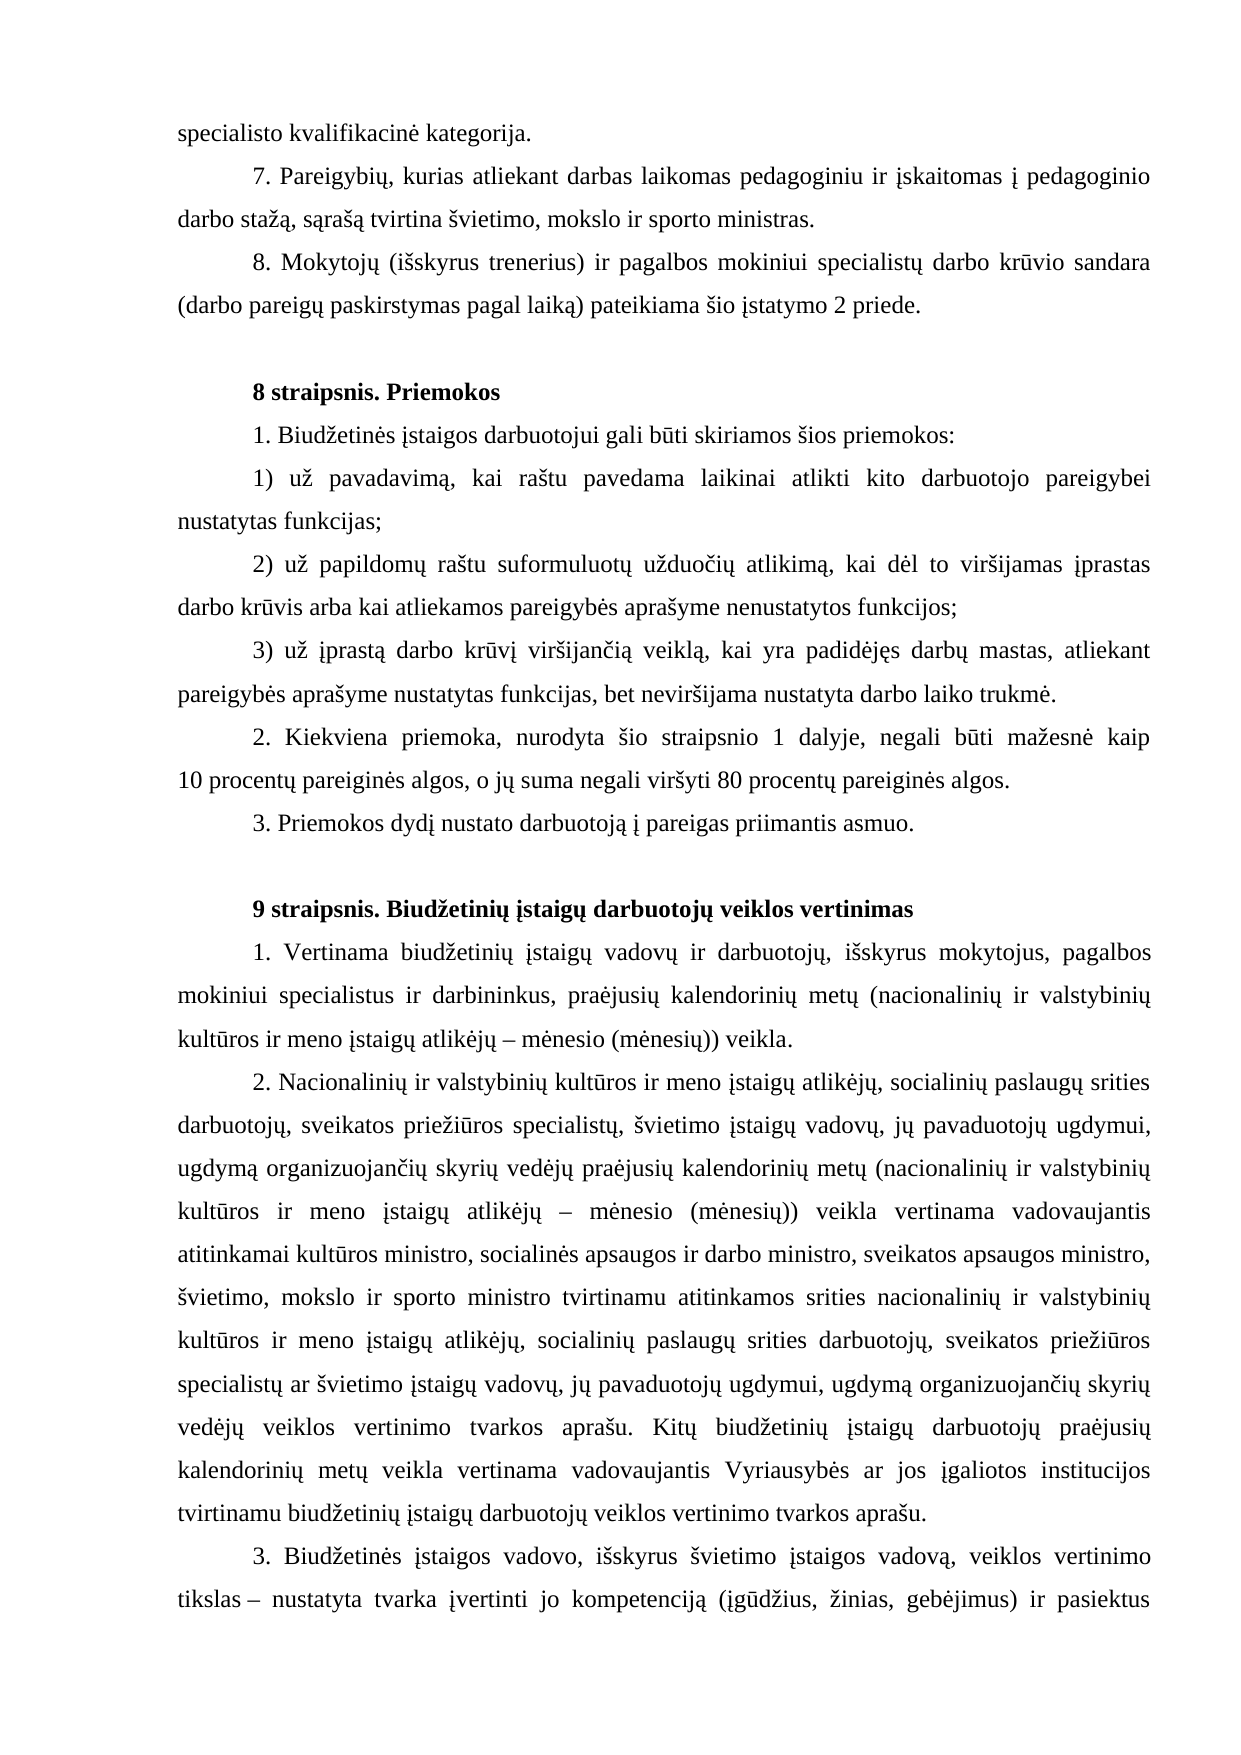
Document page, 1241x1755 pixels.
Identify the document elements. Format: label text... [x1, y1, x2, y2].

text 3) už įprastą darbo krūvį viršijančią veiklą, kai yra padidėjęs darbų mastas, atliekant pareigybės aprašyme nustatytas funkcijas, bet neviršijama nustatyta darbo laiko trukmė. [177, 636, 1152, 707]
text 7. Pareigybių, kurias atliekant darbas laikomas pedagoginiu ir įskaitomas į pedagoginio darbo stažą, sąrašą tvirtina švietimo, mokslo ir sporto ministras. [177, 161, 1152, 233]
text 1) už pavadavimą, kai raštu pavedama laikinai atlikti kito darbuotojo pareigybei nustatytas funkcijas; [177, 463, 1152, 535]
text 2. Kiekviena priemoka, nurodyta šio straipsnio 1 dalyje, negali būti mažesnė kaip 10 procentų pareiginės algos, o jų suma negali viršyti 80 procentų pareiginės algos. [177, 722, 1152, 794]
text 3. Biudžetinės įstaigos vadovo, išskyrus švietimo įstaigos vadovą, veiklos vertinimo tikslas – nustatyta tvarka įvertinti jo kompetenciją (įgūdžius, žinias, gebėjimus) ir pasiektus [177, 1541, 1152, 1613]
text specialisto kvalifikacinė kategorija. [177, 118, 1152, 147]
text 1. Biudžetinės įstaigos darbuotojui gali būti skiriamos šios priemokos: [177, 420, 1152, 449]
text 1. Vertinama biudžetinių įstaigų vadovų ir darbuotojų, išskyrus mokytojus, pagalbos mokiniui specialistus ir darbininkus, praėjusių kalendorinių metų (nacionalinių ir valstybinių kultūros ir meno įstaigų atlikėjų – mėnesio (mėnesių)) veikla. [177, 937, 1152, 1052]
text 9 straipsnis. Biudžetinių įstaigų darbuotojų veiklos vertinimas [177, 894, 1152, 923]
text 3. Priemokos dydį nustato darbuotoją į pareigas priimantis asmuo. [177, 808, 1152, 837]
text 8 straipsnis. Priemokos [177, 377, 1152, 406]
text 2) už papildomų raštu suformuluotų užduočių atlikimą, kai dėl to viršijamas įprastas darbo krūvis arba kai atliekamos pareigybės aprašyme nenustatytos funkcijos; [177, 549, 1152, 621]
text 2. Nacionalinių ir valstybinių kultūros ir meno įstaigų atlikėjų, socialinių paslaugų srities darbuotojų, sveikatos priežiūros specialistų, švietimo įstaigų vadovų, jų pavaduotojų ugdymui, ugdymą organizuojančių skyrių vedėjų praėjusių kalendorinių metų (nacionalinių ir valstybinių kultūros ir meno įstaigų atlikėjų – mėnesio (mėnesių)) veikla vertinama vadovaujantis atitinkamai kultūros ministro, socialinės apsaugos ir darbo ministro, sveikatos apsaugos ministro, švietimo, mokslo ir sporto ministro tvirtinamu atitinkamos srities nacionalinių ir valstybinių kultūros ir meno įstaigų atlikėjų, socialinių paslaugų srities darbuotojų, sveikatos priežiūros specialistų ar švietimo įstaigų vadovų, jų pavaduotojų ugdymui, ugdymą organizuojančių skyrių vedėjų veiklos vertinimo tvarkos aprašu. Kitų biudžetinių įstaigų darbuotojų praėjusių kalendorinių metų veikla vertinama vadovaujantis Vyriausybės ar jos įgaliotos institucijos tvirtinamu biudžetinių įstaigų darbuotojų veiklos vertinimo tvarkos aprašu. [177, 1067, 1152, 1527]
text 8. Mokytojų (išskyrus trenerius) ir pagalbos mokiniui specialistų darbo krūvio sandara (darbo pareigų paskirstymas pagal laiką) pateikiama šio įstatymo 2 priede. [177, 247, 1152, 319]
